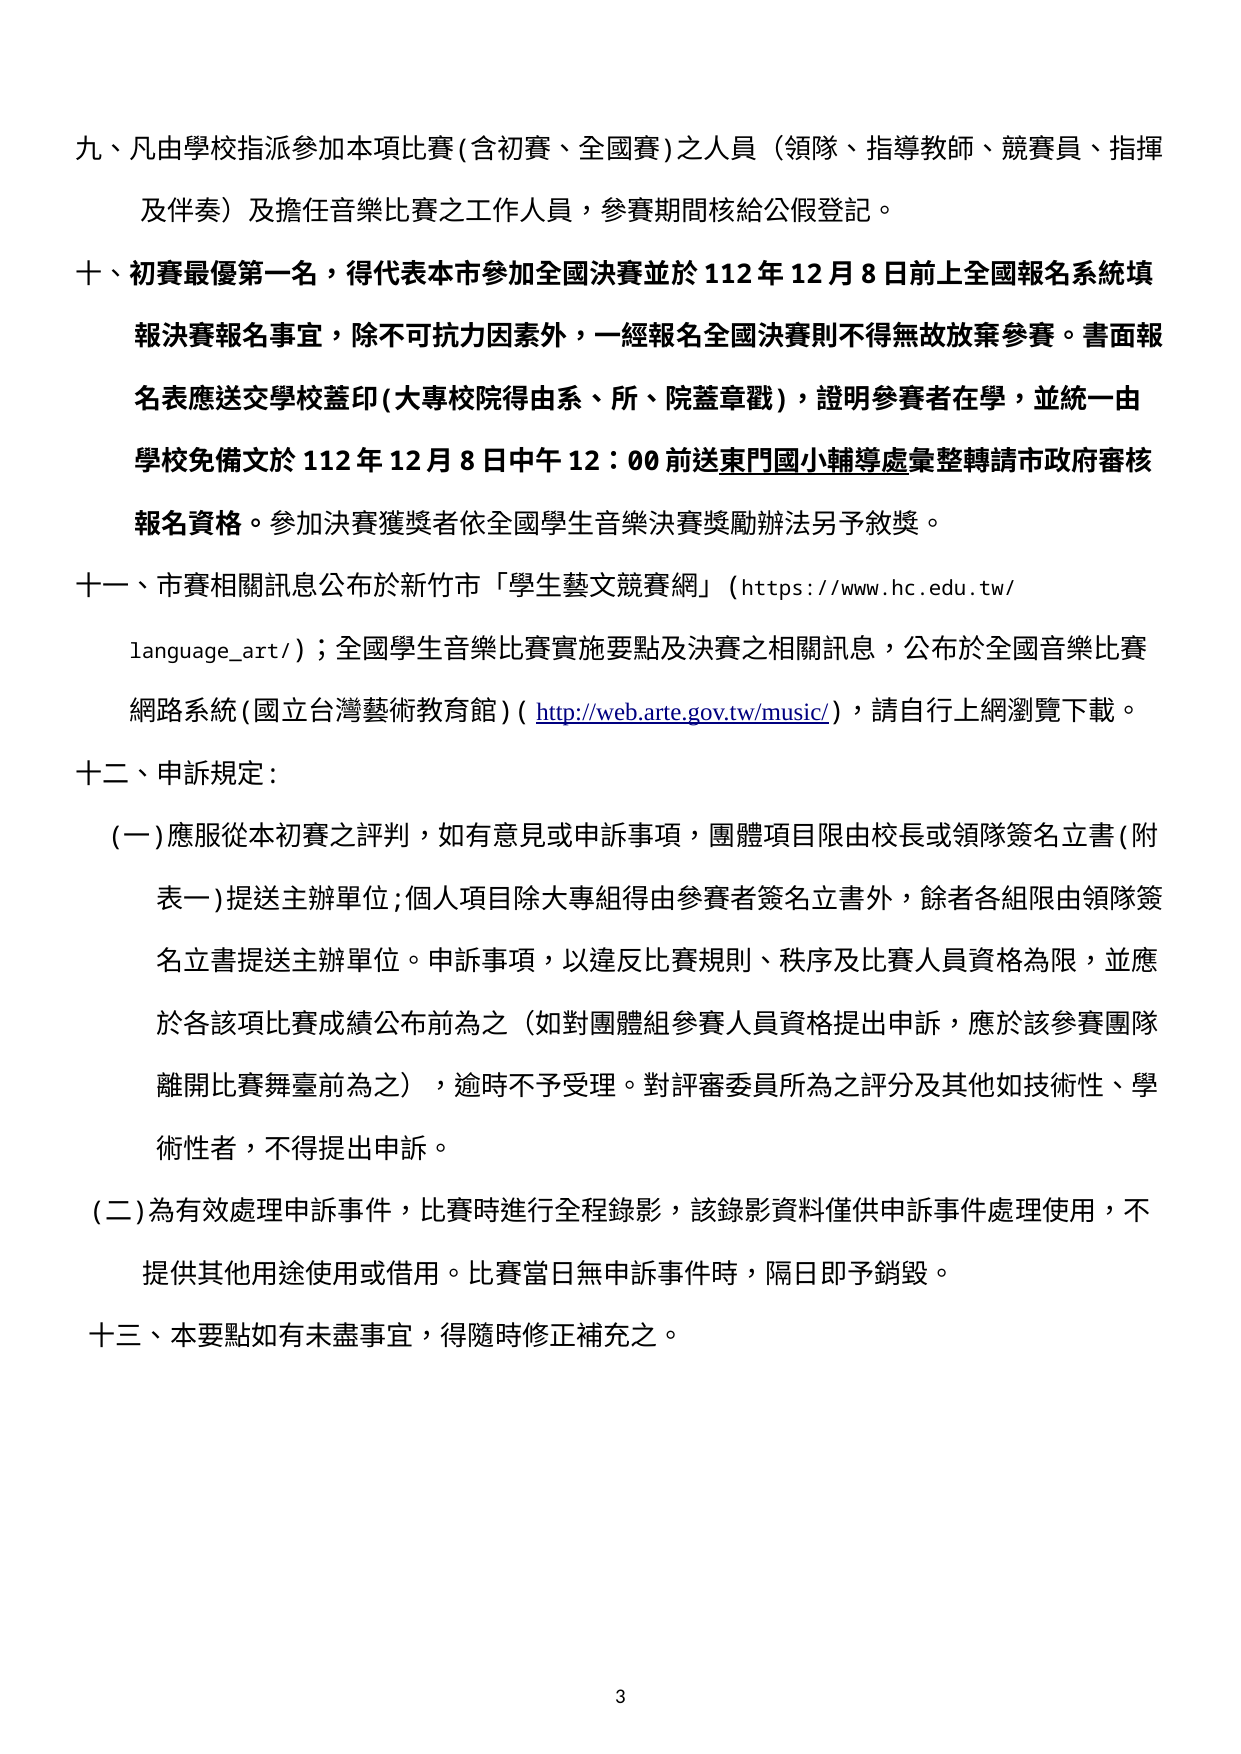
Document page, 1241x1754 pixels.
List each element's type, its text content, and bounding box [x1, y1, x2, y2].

text 十二、申訴規定: [75, 730, 1165, 792]
text 十、初賽最優第一名，得代表本市參加全國決賽並於112年12月8日前上全國報名系統填報決賽報名事宜，除不可抗力因素外，一經報名全國決賽則不得無故放棄參賽。書面報名表應送交學校蓋印(大專校院得由系、所、院蓋章戳)，證明參賽者在學，並統一由學校免備文於112年12月8日中午12：00前送東門國小輔導處彙整轉請市政府審核報名資格。參加決賽獲獎者依全國學生音樂決賽獎勵辦法另予敘獎。 [75, 230, 1165, 542]
text 九、凡由學校指派參加本項比賽(含初賽、全國賽)之人員（領隊、指導教師、競賽員、指揮 [75, 105, 1165, 167]
text 十一、市賽相關訊息公布於新竹市「學生藝文競賽網」(https://www.hc.edu.tw/language_art/)；全國學生音樂比賽實施要點及決賽之相關訊息，公布於全國音樂比賽網路系統(國立台灣藝術教育館)( http://web.arte.gov.tw/music/)，請自行上網瀏覽下載。 [75, 542, 1165, 730]
text 十三、本要點如有未盡事宜，得隨時修正補充之。 [88, 1292, 1165, 1355]
text (二)為有效處理申訴事件，比賽時進行全程錄影，該錄影資料僅供申訴事件處理使用，不提供其他用途使用或借用。比賽當日無申訴事件時，隔日即予銷毀。 [88, 1167, 1165, 1292]
text (一)應服從本初賽之評判，如有意見或申訴事項，團體項目限由校長或領隊簽名立書(附表一)提送主辦單位;個人項目除大專組得由參賽者簽名立書外，餘者各組限由領隊簽名立書提送主辦單位。申訴事項，以違反比賽規則、秩序及比賽人員資格為限，並應於各該項比賽成績公布前為之（如對團體組參賽人員資格提出申訴，應於該參賽團隊離開比賽舞臺前為之），逾時不予受理。對評審委員所為之評分及其他如技術性、學術性者，不得提出申訴。 [75, 792, 1165, 1167]
text 及伴奏）及擔任音樂比賽之工作人員，參賽期間核給公假登記。 [75, 167, 1165, 230]
